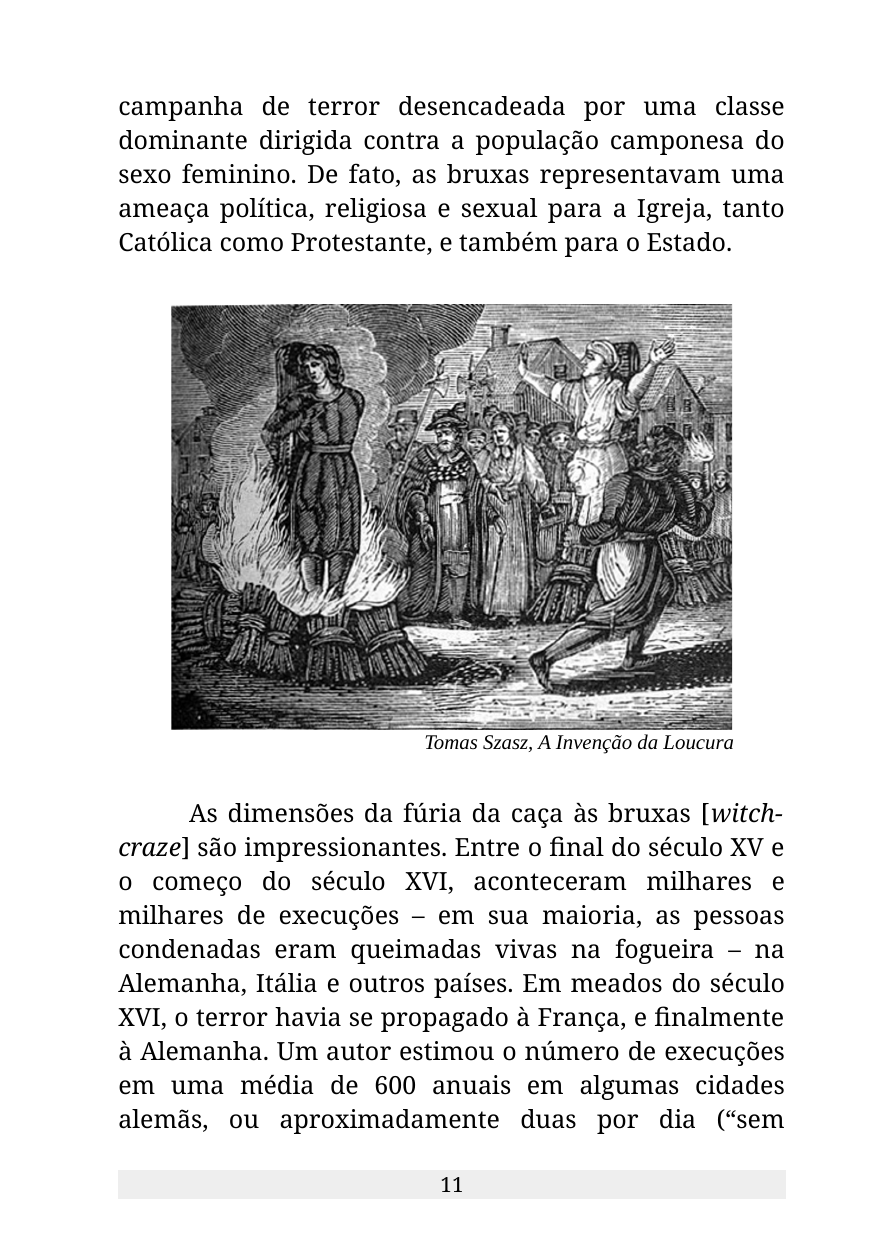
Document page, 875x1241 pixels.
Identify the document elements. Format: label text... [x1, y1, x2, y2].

picture [171, 304, 733, 730]
text Tomas Szasz, A Invenção da Loucura [168, 305, 736, 754]
text campanha de terror desencadeada por uma classe dominante dirigida contra a população camponesa do sexo feminino. De fato, as bruxas representavam uma ameaça política, religiosa e sexual para a Igreja, tanto Católica como Protestante, e também para o Estado. [118, 88, 786, 259]
text As dimensões da fúria da caça às bruxas [witch-craze] são impressionantes. Entre o final do século XV e o começo do século XVI, aconteceram milhares e milhares de execuções – em sua maioria, as pessoas condenadas eram queimadas vivas na fogueira – na Alemanha, Itália e outros países. Em meados do século XVI, o terror havia se propagado à França, e finalmente à Alemanha. Um autor estimou o número de execuções em uma média de 600 anuais em algumas cidades alemãs, ou aproximadamente duas por dia (“sem [118, 795, 786, 1136]
